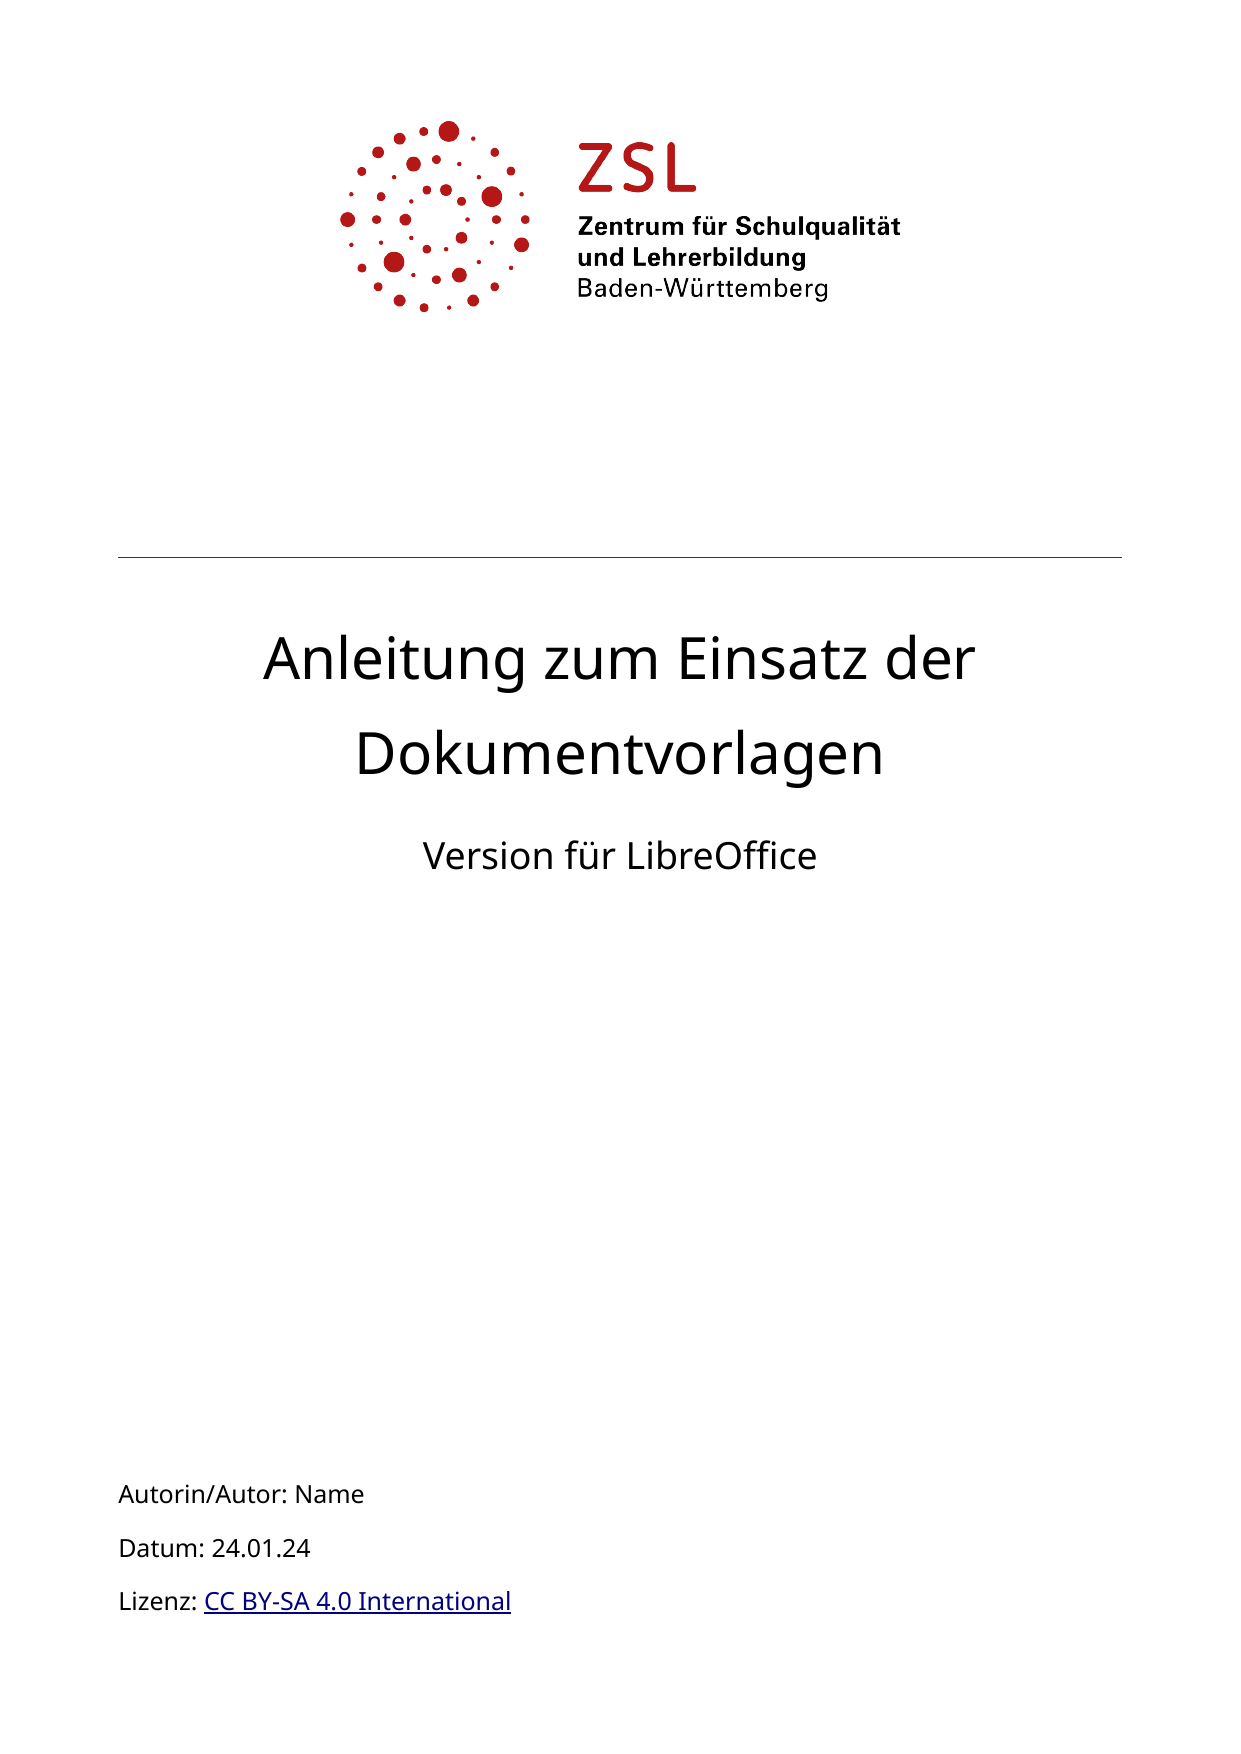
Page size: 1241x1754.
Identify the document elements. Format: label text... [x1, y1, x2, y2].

subtitle Version für LibreOffice [118, 829, 1122, 880]
title Anleitung zum Einsatz der Dokumentvorlagen [118, 558, 1122, 794]
text Lizenz: CC BY-SA 4.0 International [118, 1584, 1122, 1618]
text Datum: 24.01.24 [118, 1530, 1122, 1564]
text Autorin/Autor: Name [118, 1477, 1122, 1511]
picture [291, 118, 949, 361]
